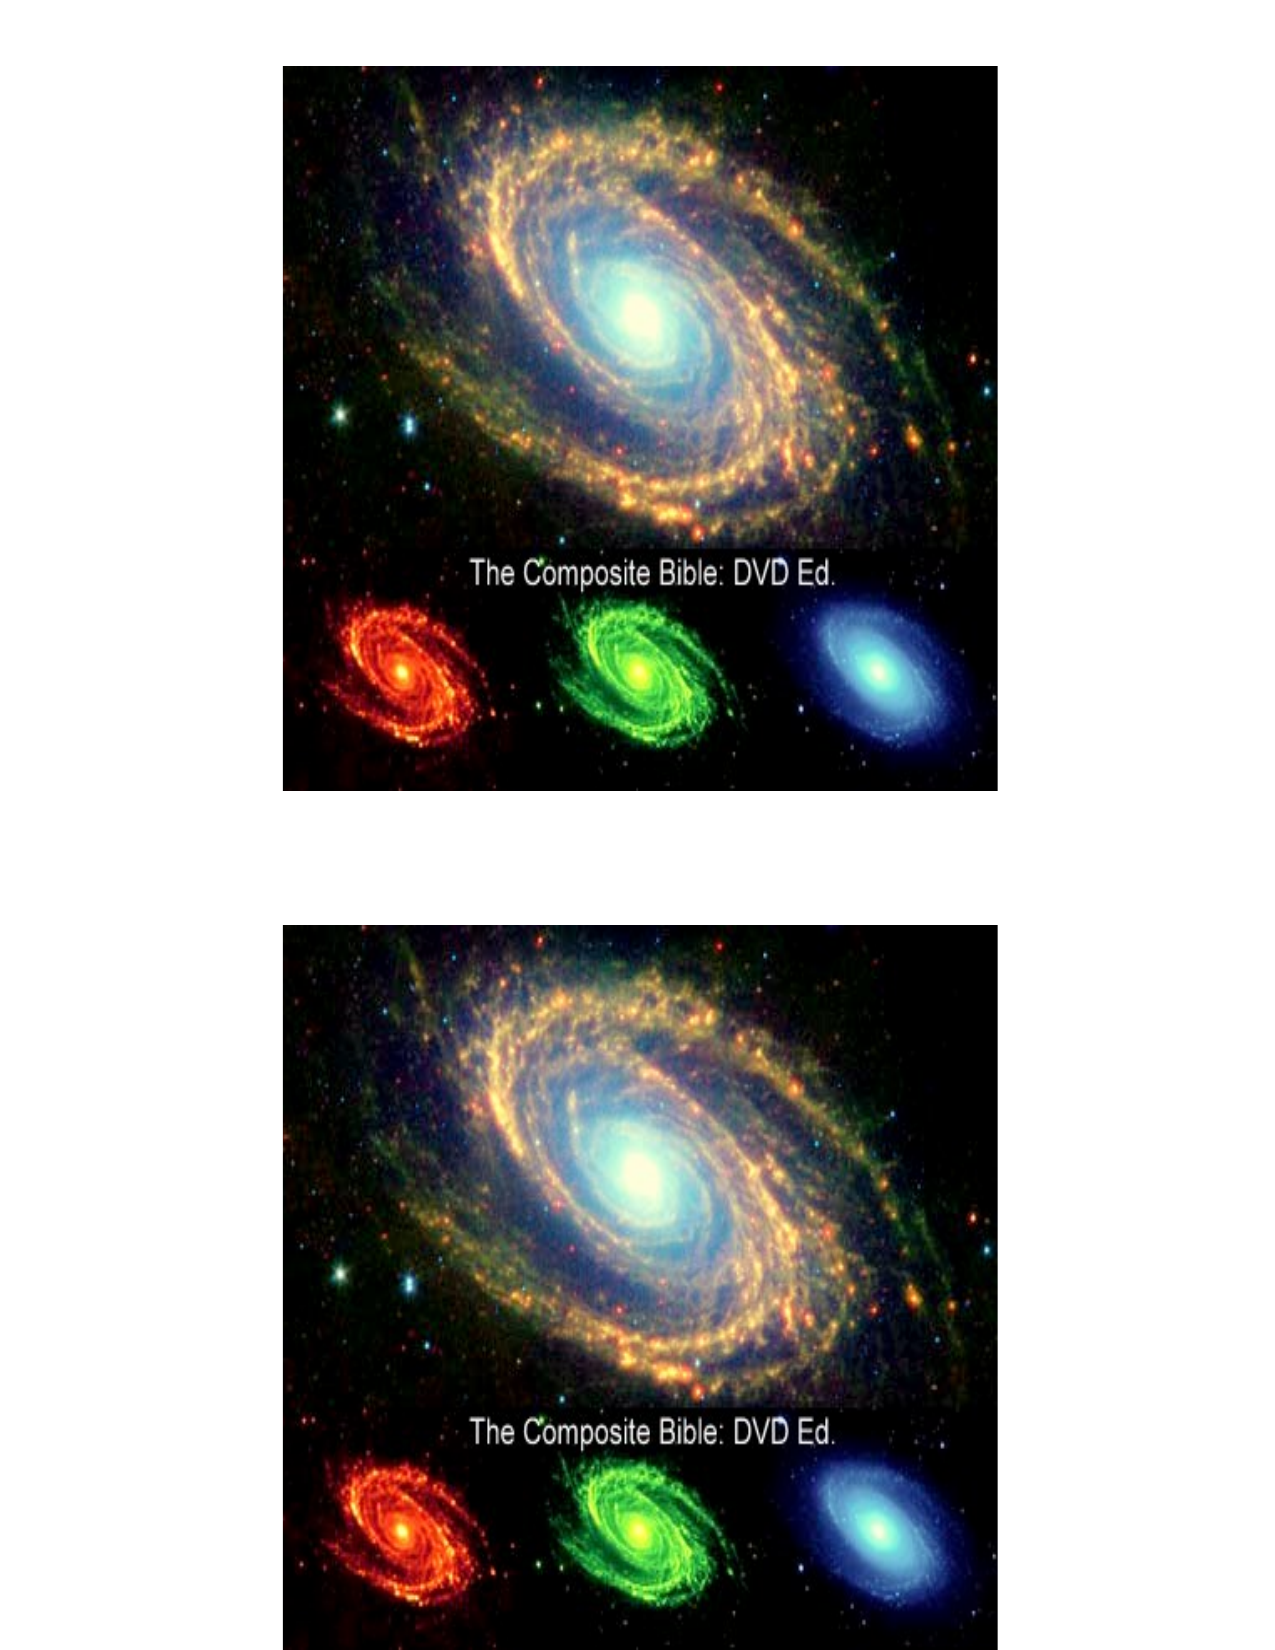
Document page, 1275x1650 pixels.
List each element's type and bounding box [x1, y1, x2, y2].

picture [282, 66, 998, 791]
picture [282, 925, 998, 1650]
